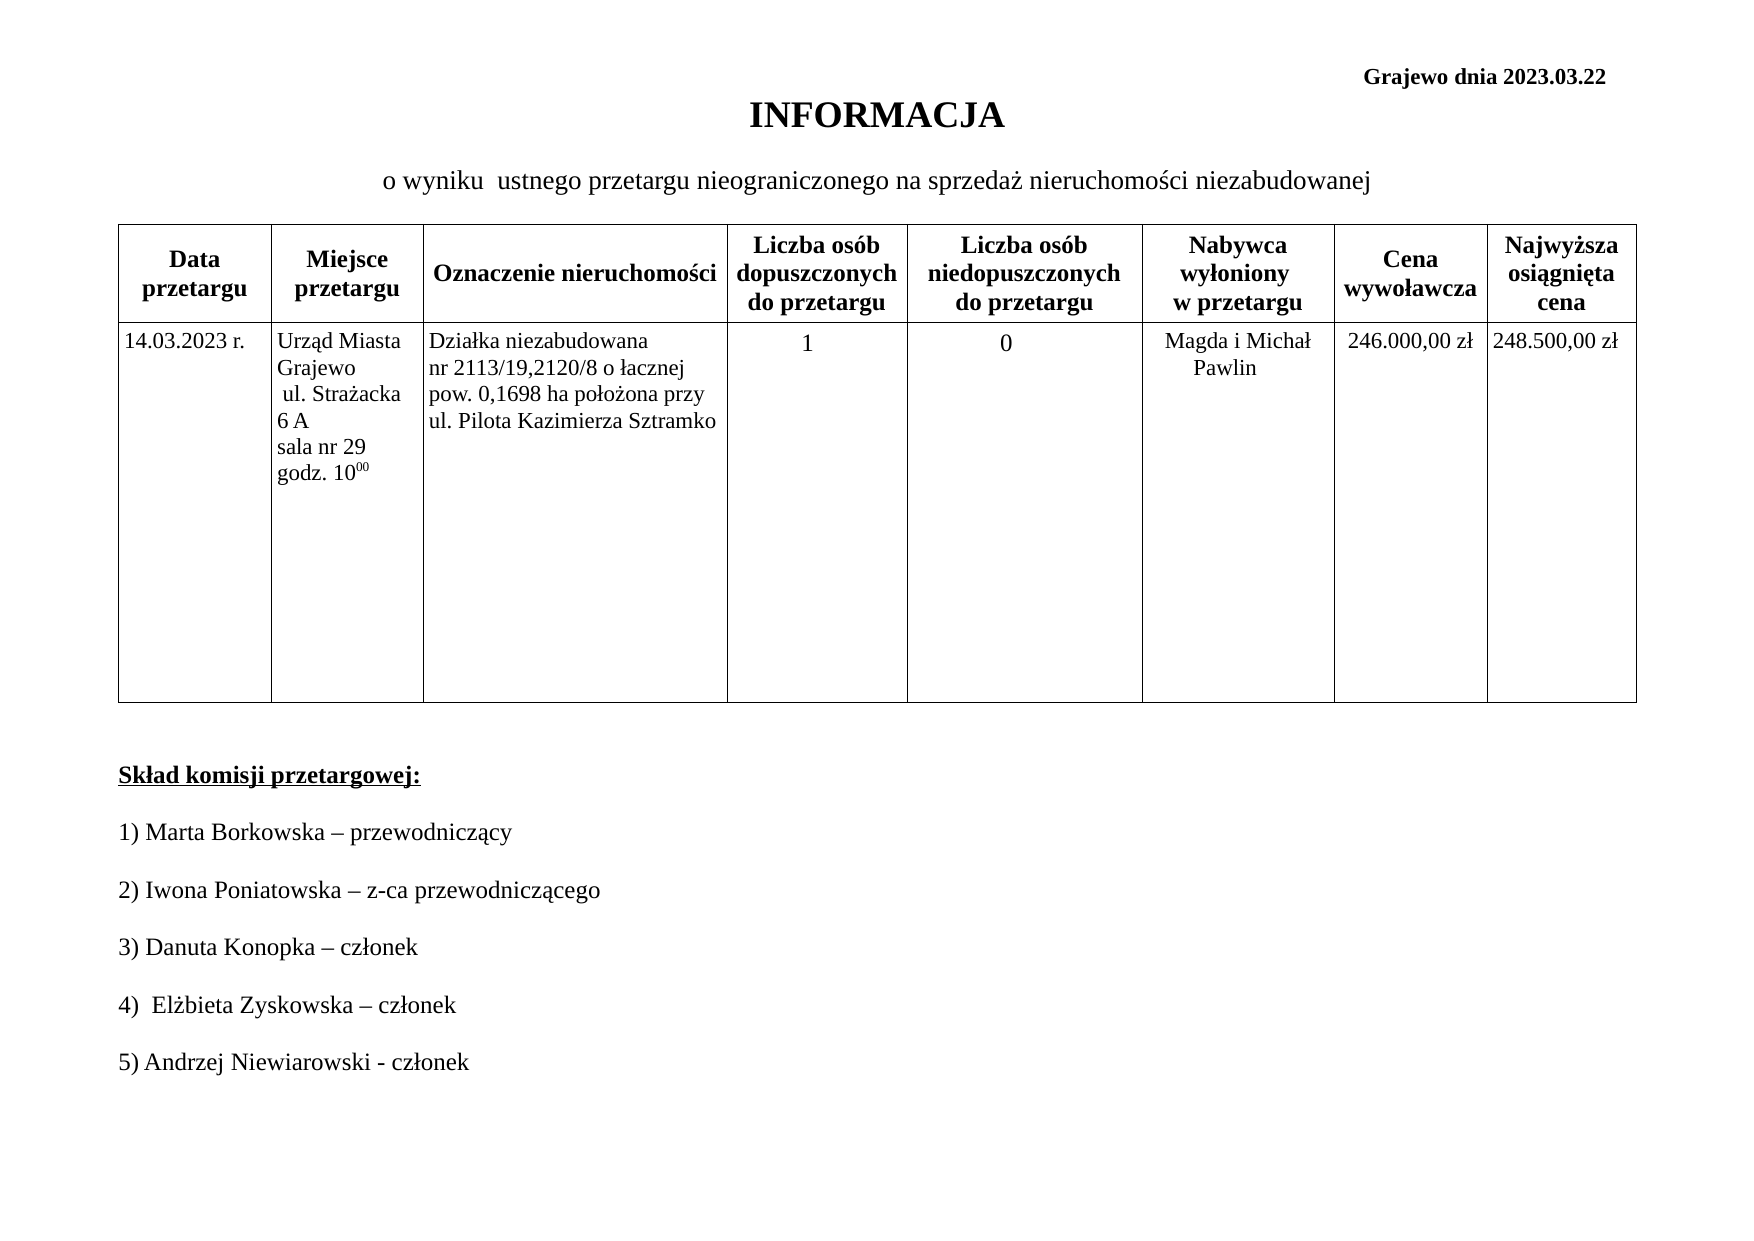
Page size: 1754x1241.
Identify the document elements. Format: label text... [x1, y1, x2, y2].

table_header Nabywca wyłoniony w przetargu [1143, 225, 1334, 322]
text 2) Iwona Poniatowska – z-ca przewodniczącego [118, 875, 1636, 904]
table_header Cena wywoławcza [1335, 225, 1487, 322]
table_cell Działka niezabudowana nr 2113/19,2120/8 o łacznej pow. 0,1698 ha położona przy ul. Pilota Kazimierza Sztramko [424, 323, 727, 702]
table_cell Urząd Miasta Grajewo ul. Strażacka 6 A sala nr 29 godz. 1000 [272, 323, 423, 702]
text Skład komisji przetargowej: [118, 760, 1636, 789]
text 3) Danuta Konopka – członek [118, 932, 1636, 961]
table_cell Magda i Michał Pawlin [1143, 323, 1334, 702]
table_header Miejsce przetargu [272, 225, 423, 322]
text 4) Elżbieta Zyskowska – członek [118, 990, 1636, 1019]
text Grajewo dnia 2023.03.22 [118, 49, 1636, 92]
table_cell 1 [728, 323, 907, 702]
table_cell 0 [908, 323, 1142, 702]
table_cell 246.000,00 zł [1335, 323, 1487, 702]
text 5) Andrzej Niewiarowski - członek [118, 1047, 1636, 1076]
text INFORMACJA [118, 92, 1636, 135]
table_header Data przetargu [119, 225, 271, 322]
table_header Liczba osób niedopuszczonych do przetargu [908, 225, 1142, 322]
text o wyniku ustnego przetargu nieograniczonego na sprzedaż nieruchomości niezabudowanej [118, 164, 1636, 195]
text 1) Marta Borkowska – przewodniczący [118, 817, 1636, 846]
table_header Najwyższa osiągnięta cena [1488, 225, 1636, 322]
table_cell 248.500,00 zł [1488, 323, 1636, 702]
table_header Oznaczenie nieruchomości [424, 225, 727, 322]
table_header Liczba osób dopuszczonych do przetargu [728, 225, 907, 322]
table_cell 14.03.2023 r. [119, 323, 271, 702]
